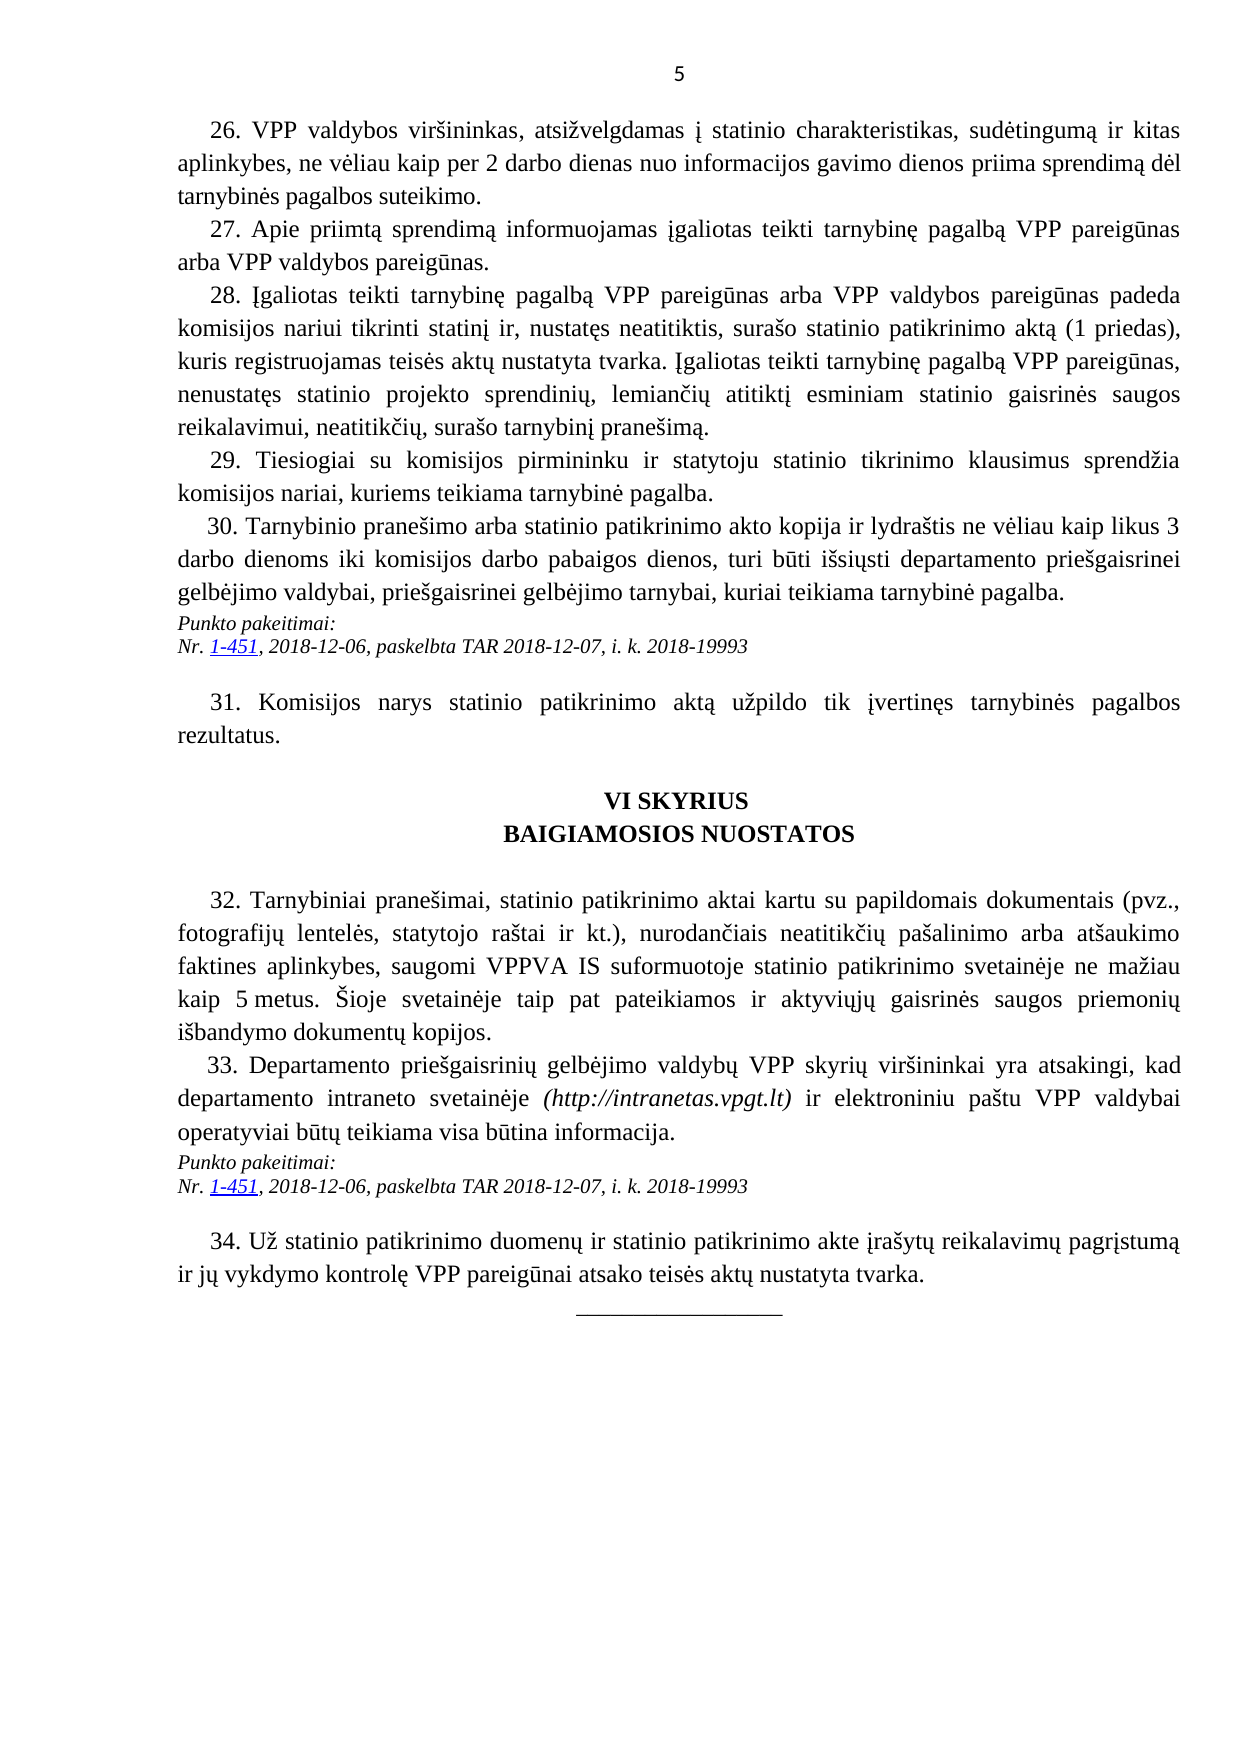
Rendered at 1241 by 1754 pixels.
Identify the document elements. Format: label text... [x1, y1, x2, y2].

text Nr. 1-451, 2018-12-06, paskelbta TAR 2018-12-07, i. k. 2018-19993 [177, 1174, 1181, 1198]
text 26. VPP valdybos viršininkas, atsižvelgdamas į statinio charakteristikas, sudėtingumą ir kitas aplinkybes, ne vėliau kaip per 2 darbo dienas nuo informacijos gavimo dienos priima sprendimą dėl tarnybinės pagalbos suteikimo. [177, 115, 1181, 210]
text 33. Departamento priešgaisrinių gelbėjimo valdybų VPP skyrių viršininkai yra atsakingi, kad departamento intraneto svetainėje (http://intranetas.vpgt.lt) ir elektroniniu paštu VPP valdybai operatyviai būtų teikiama visa būtina informacija. [177, 1051, 1181, 1145]
text Punkto pakeitimai: [177, 610, 1181, 634]
text BAIGIAMOSIOS NUOSTATOS [177, 819, 1181, 848]
text 31. Komisijos narys statinio patikrinimo aktą užpildo tik įvertinęs tarnybinės pagalbos rezultatus. [177, 687, 1181, 749]
text 32. Tarnybiniai pranešimai, statinio patikrinimo aktai kartu su papildomais dokumentais (pvz., fotografijų lentelės, statytojo raštai ir kt.), nurodančiais neatitikčių pašalinimo arba atšaukimo faktines aplinkybes, saugomi VPPVA IS suformuotoje statinio patikrinimo svetainėje ne mažiau kaip 5 metus. Šioje svetainėje taip pat pateikiamos ir aktyviųjų gaisrinės saugos priemonių išbandymo dokumentų kopijos. [177, 885, 1181, 1046]
text 30. Tarnybinio pranešimo arba statinio patikrinimo akto kopija ir lydraštis ne vėliau kaip likus 3 darbo dienoms iki komisijos darbo pabaigos dienos, turi būti išsiųsti departamento priešgaisrinei gelbėjimo valdybai, priešgaisrinei gelbėjimo tarnybai, kuriai teikiama tarnybinė pagalba. [177, 511, 1181, 606]
text 34. Už statinio patikrinimo duomenų ir statinio patikrinimo akte įrašytų reikalavimų pagrįstumą ir jų vykdymo kontrolę VPP pareigūnai atsako teisės aktų nustatyta tvarka. [177, 1226, 1181, 1288]
text Nr. 1-451, 2018-12-06, paskelbta TAR 2018-12-07, i. k. 2018-19993 [177, 634, 1181, 658]
text 27. Apie priimtą sprendimą informuojamas įgaliotas teikti tarnybinę pagalbą VPP pareigūnas arba VPP valdybos pareigūnas. [177, 214, 1181, 276]
text Punkto pakeitimai: [177, 1149, 1181, 1174]
text 28. Įgaliotas teikti tarnybinę pagalbą VPP pareigūnas arba VPP valdybos pareigūnas padeda komisijos nariui tikrinti statinį ir, nustatęs neatitiktis, surašo statinio patikrinimo aktą (1 priedas), kuris registruojamas teisės aktų nustatyta tvarka. Įgaliotas teikti tarnybinę pagalbą VPP pareigūnas, nenustatęs statinio projekto sprendinių, lemiančių atitiktį esminiam statinio gaisrinės saugos reikalavimui, neatitikčių, surašo tarnybinį pranešimą. [177, 280, 1181, 441]
text __________________ [177, 1292, 1181, 1319]
text VI SKYRIUS [177, 786, 1181, 815]
text 29. Tiesiogiai su komisijos pirmininku ir statytoju statinio tikrinimo klausimus sprendžia komisijos nariai, kuriems teikiama tarnybinė pagalba. [177, 445, 1181, 507]
